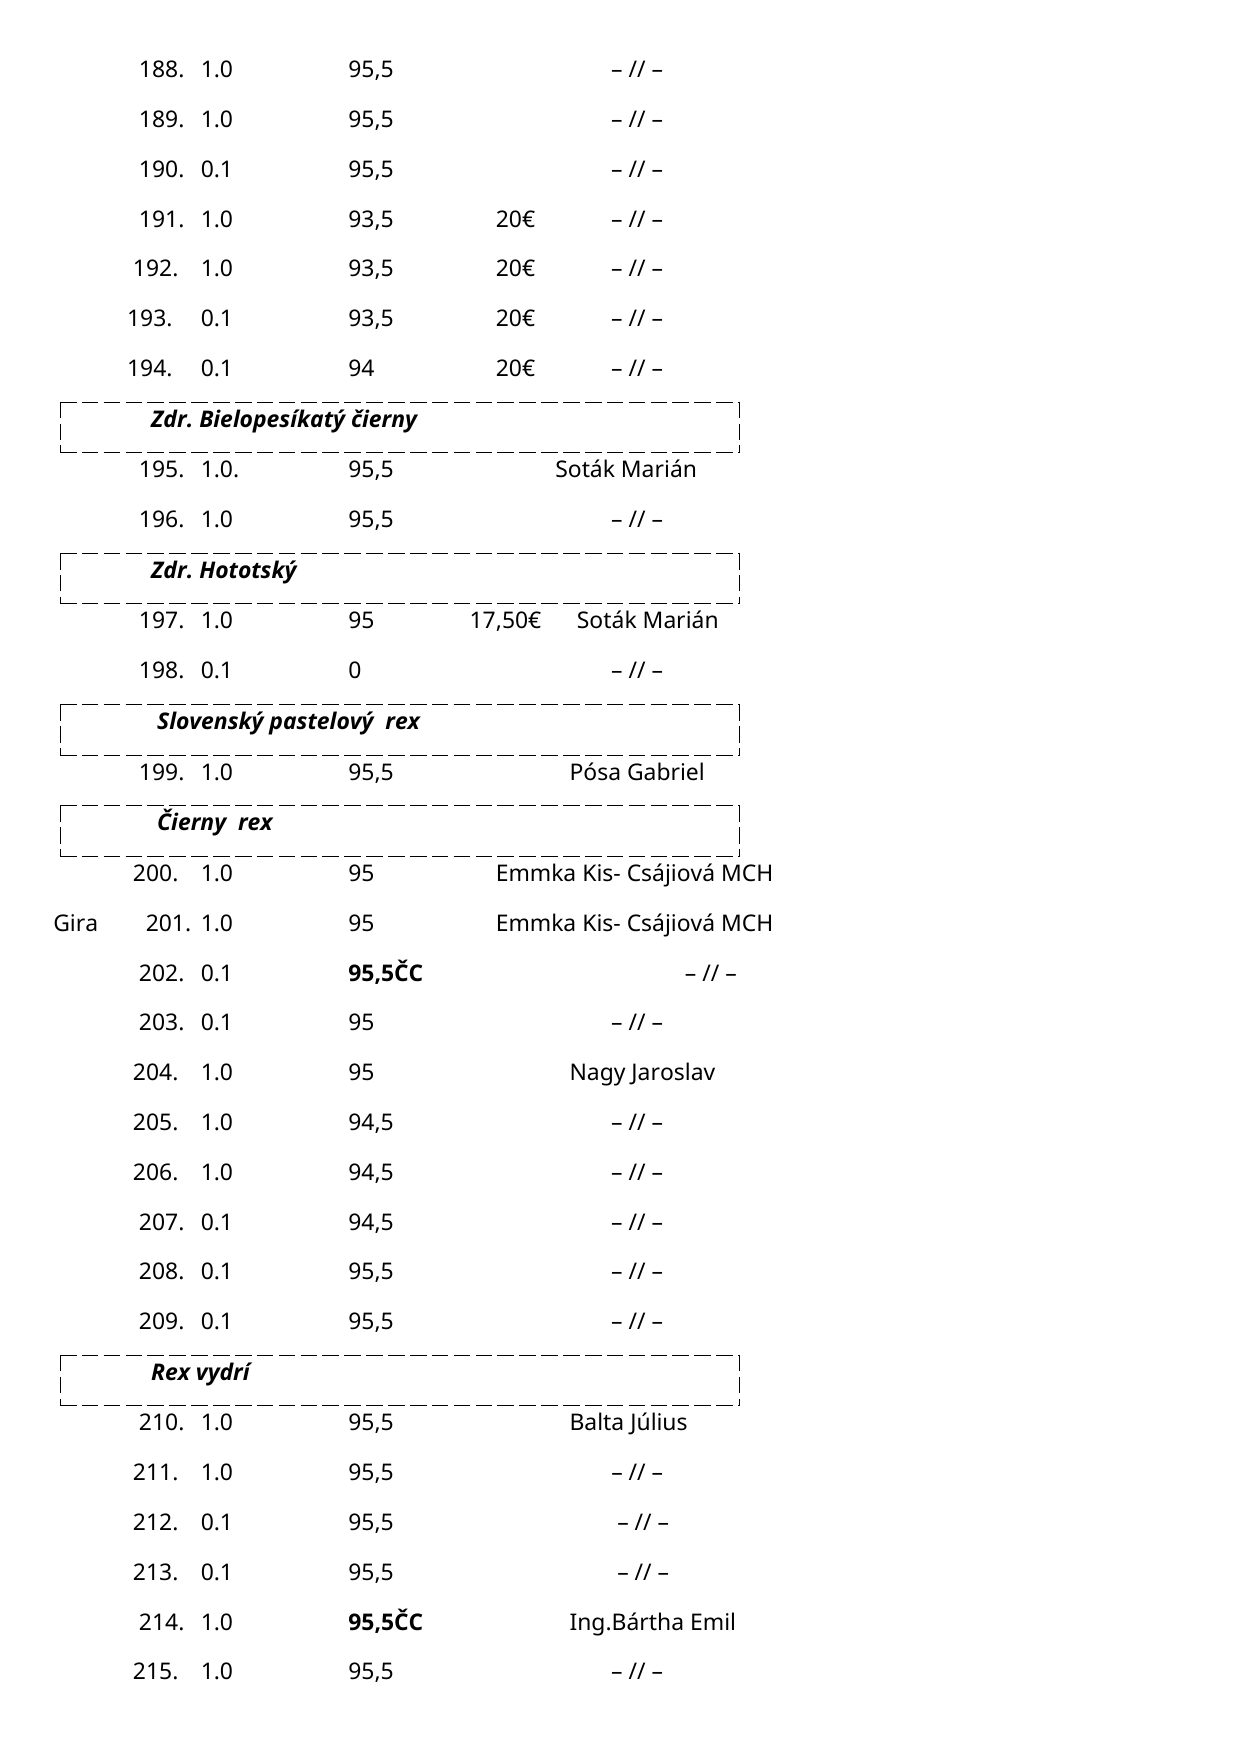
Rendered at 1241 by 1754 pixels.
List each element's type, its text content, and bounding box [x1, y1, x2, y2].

text Gira 201. 1.0 95 Emmka Kis- Csájiová MCH [53, 907, 1187, 938]
text 193. 0.1 93,5 20€ – // – [53, 302, 1187, 333]
table_header Zdr. Hototský [60, 553, 740, 603]
text 199. 1.0 95,5 Pósa Gabriel [53, 756, 1187, 787]
text 188. 1.0 95,5 – // – [53, 53, 1187, 84]
text 196. 1.0 95,5 – // – [53, 503, 1187, 534]
text 209. 0.1 95,5 – // – [53, 1305, 1187, 1336]
text 197. 1.0 95 17,50€ Soták Marián [53, 604, 1187, 636]
text 203. 0.1 95 – // – [53, 1006, 1187, 1037]
table_header Zdr. Bielopesíkatý čierny [60, 402, 740, 452]
text 194. 0.1 94 20€ – // – [53, 352, 1187, 383]
text 212. 0.1 95,5 – // – [53, 1506, 1187, 1537]
text 198. 0.1 0 – // – [53, 654, 1187, 685]
text 206. 1.0 94,5 – // – [53, 1156, 1187, 1187]
text 215. 1.0 95,5 – // – [53, 1655, 1187, 1687]
text 210. 1.0 95,5 Balta Július [53, 1406, 1187, 1438]
text 192. 1.0 93,5 20€ – // – [53, 252, 1187, 283]
text 205. 1.0 94,5 – // – [53, 1106, 1187, 1137]
text 208. 0.1 95,5 – // – [53, 1255, 1187, 1286]
table_header Rex vydrí [60, 1355, 740, 1405]
text 214. 1.0 95,5ČC Ing.Bártha Emil [53, 1606, 1187, 1637]
text 211. 1.0 95,5 – // – [53, 1456, 1187, 1487]
text 200. 1.0 95 Emmka Kis- Csájiová MCH [53, 857, 1187, 888]
text 207. 0.1 94,5 – // – [53, 1205, 1187, 1237]
text 202. 0.1 95,5ČC – // – [53, 956, 1187, 988]
text 190. 0.1 95,5 – // – [53, 153, 1187, 184]
table_header Slovenský pastelový rex [60, 704, 740, 754]
table_header Čierny rex [60, 805, 740, 856]
text 204. 1.0 95 Nagy Jaroslav [53, 1056, 1187, 1087]
text 195. 1.0. 95,5 Soták Marián [53, 453, 1187, 484]
text 189. 1.0 95,5 – // – [53, 103, 1187, 134]
text 213. 0.1 95,5 – // – [53, 1556, 1187, 1587]
text 191. 1.0 93,5 20€ – // – [53, 202, 1187, 234]
